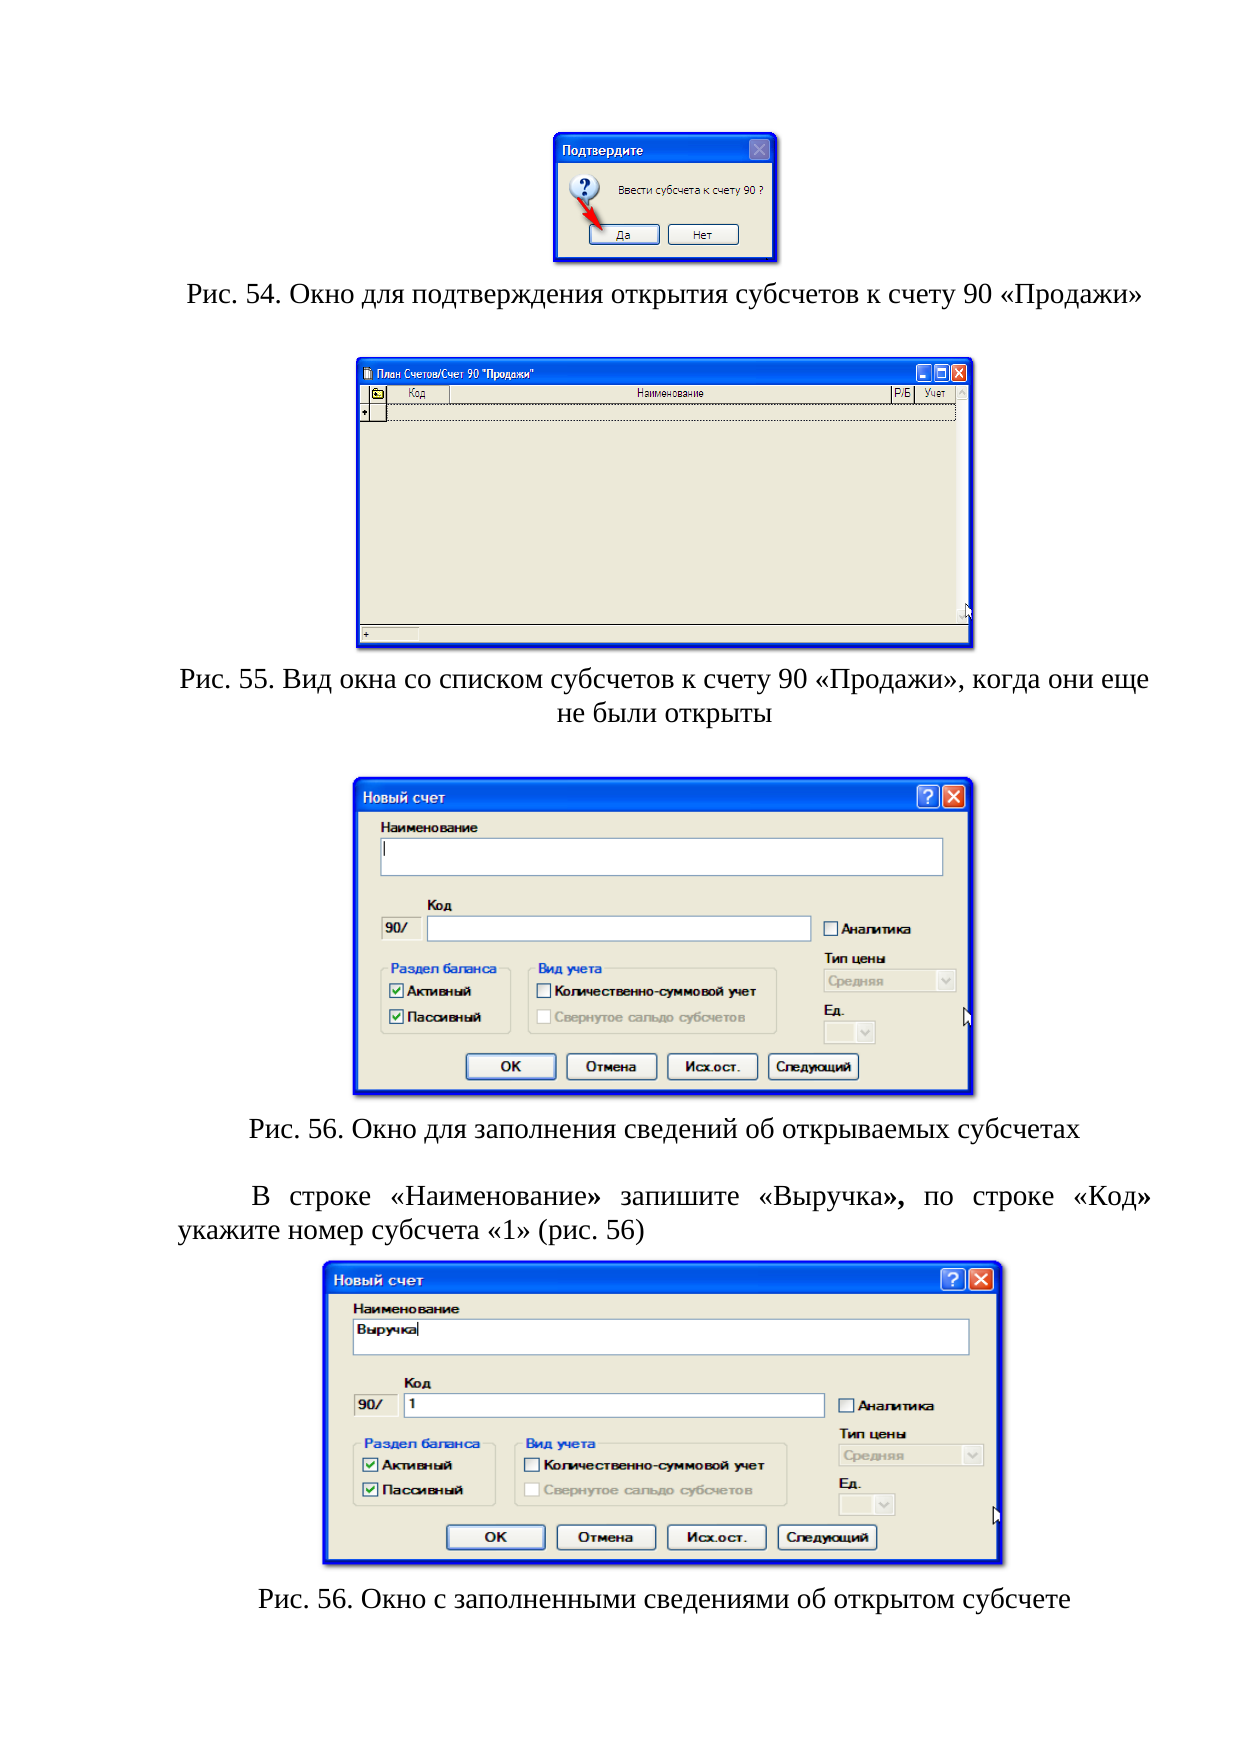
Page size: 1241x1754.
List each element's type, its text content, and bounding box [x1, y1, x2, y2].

text Рис. 54. Окно для подтверждения открытия субсчетов к счету 90 «Продажи» [177, 276, 1152, 310]
text В строке «Наименование» запишите «Выручка», по строке «Код» укажите номер субсчета «1» (рис. 56) [177, 1178, 1152, 1246]
text Рис. 56. Окно с заполненными сведениями об открытом субсчете [177, 1581, 1152, 1614]
text Рис. 55. Вид окна со списком субсчетов к счету 90 «Продажи», когда они еще не были открыты [177, 662, 1152, 729]
text Рис. 56. Окно для заполнения сведений об открываемых субсчетах [177, 1111, 1152, 1145]
